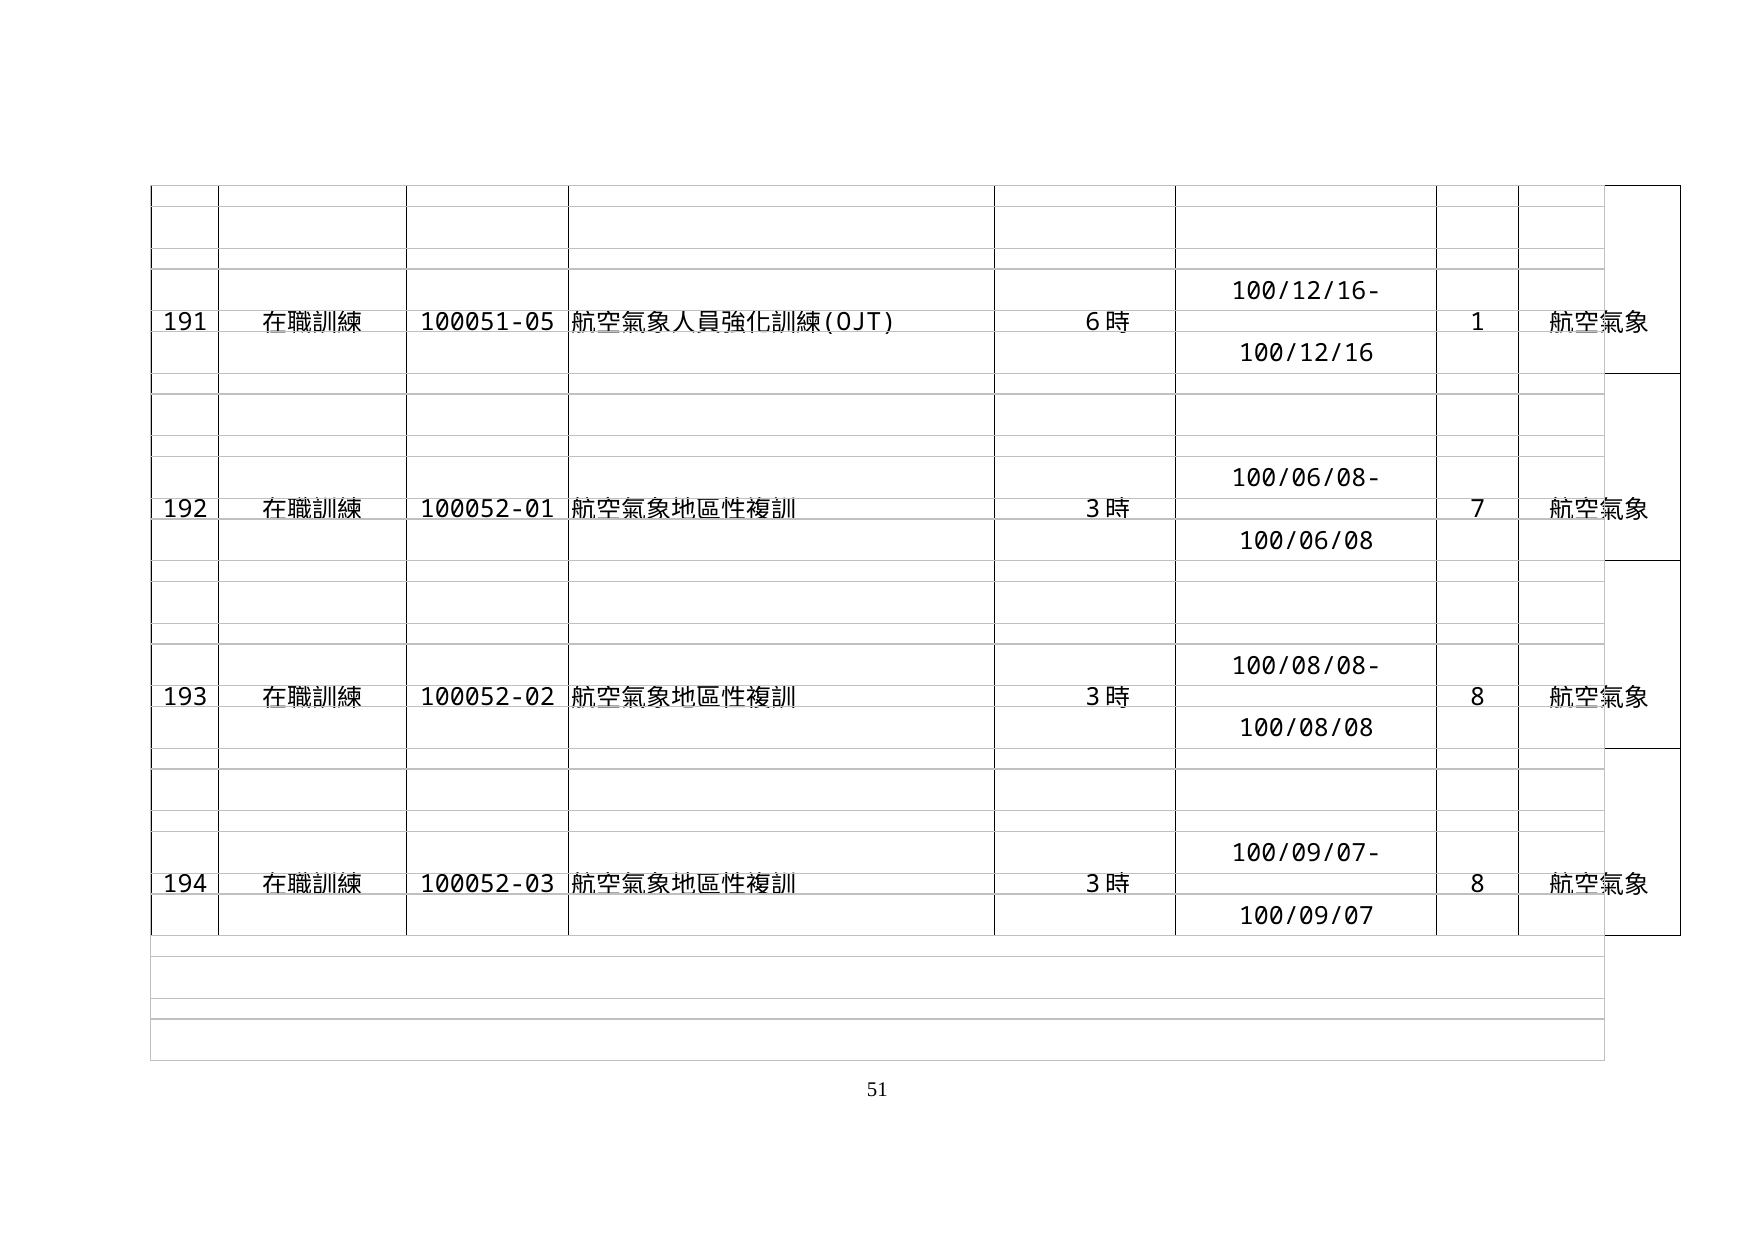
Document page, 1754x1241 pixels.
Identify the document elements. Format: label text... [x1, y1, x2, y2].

table_cell 100/12/16- [1176, 270, 1436, 310]
table_cell 航空氣象地區性複訓 [569, 457, 994, 498]
table_cell 航空氣象地區性複訓 [569, 395, 994, 435]
table_cell [407, 624, 568, 643]
table_cell 3時 [995, 686, 1124, 706]
table_cell [152, 561, 218, 581]
table_cell 100052-01 [407, 499, 568, 518]
table_cell 3時 [995, 624, 1175, 643]
table_cell [1437, 520, 1518, 560]
table_cell 在職訓練 [335, 686, 353, 706]
table_cell [1176, 582, 1436, 623]
table_cell [1437, 832, 1518, 873]
table_cell 航空氣象 [1519, 707, 1604, 748]
table_cell [407, 249, 568, 268]
table_cell 航空氣象人員強化訓練(OJT) [734, 311, 753, 331]
table_cell 在職訓練 [219, 811, 406, 831]
table_cell 航空氣象人員強化訓練(OJT) [760, 311, 783, 331]
table_cell [407, 895, 568, 935]
table_cell 在職訓練 [219, 499, 271, 518]
table_cell 在職訓練 [306, 874, 324, 893]
table_cell 在職訓練 [219, 686, 271, 706]
table_cell 3時 [995, 874, 1124, 893]
table_cell 航空氣象地區性複訓 [727, 499, 737, 518]
table_cell 192 [152, 499, 218, 518]
table_cell [152, 207, 218, 248]
table_cell 航空氣象地區性複訓 [569, 895, 994, 935]
table_cell [1176, 436, 1436, 456]
table_cell 航空氣象 [1519, 332, 1604, 373]
table_cell 航空氣象 [1556, 499, 1604, 518]
table_cell 在職訓練 [355, 311, 406, 331]
table_cell [1437, 186, 1518, 206]
table_cell 6時 [995, 249, 1175, 268]
table_cell [407, 436, 568, 456]
table_cell 航空氣象 [1519, 811, 1604, 831]
table_cell [407, 707, 568, 748]
table_cell 航空氣象地區性複訓 [569, 749, 994, 768]
table_cell 在職訓練 [219, 645, 406, 685]
table_cell 在職訓練 [335, 499, 353, 518]
table_cell [1437, 645, 1518, 685]
table_cell 航空氣象地區性複訓 [569, 645, 994, 685]
table_cell [1176, 249, 1436, 268]
table_cell 193 [152, 686, 218, 706]
table_cell [152, 395, 218, 435]
table_cell [1437, 624, 1518, 643]
table_cell [152, 832, 218, 873]
table_cell 在職訓練 [219, 749, 406, 768]
table_cell 100/06/08 [1176, 520, 1436, 560]
table_cell 在職訓練 [219, 895, 406, 935]
table_cell 100/09/07- [1176, 832, 1436, 873]
table_cell [1176, 374, 1436, 393]
table_cell 航空氣象 [1556, 311, 1604, 331]
table_cell 100/08/08- [1176, 645, 1436, 685]
table_cell [152, 457, 218, 498]
table_cell 航空氣象地區性複訓 [656, 686, 687, 706]
table_cell 在職訓練 [219, 374, 406, 393]
table_cell 航空氣象地區性複訓 [578, 874, 659, 893]
table_cell 6時 [995, 311, 1124, 331]
table_cell 7 [1437, 499, 1518, 518]
table_cell 在職訓練 [355, 874, 406, 893]
table_cell 在職訓練 [324, 686, 333, 706]
table_cell 在職訓練 [269, 499, 293, 518]
table_cell 航空氣象 [1519, 645, 1604, 685]
table_cell 100/09/07 [1176, 895, 1436, 935]
table_cell [152, 770, 218, 810]
table_cell 在職訓練 [219, 395, 406, 435]
table_cell [1176, 561, 1436, 581]
table_cell [407, 645, 568, 685]
table_cell 航空氣象 [1519, 436, 1604, 456]
table_cell 航空氣象地區性複訓 [794, 686, 994, 706]
table_cell 在職訓練 [219, 707, 406, 748]
table_cell 航空氣象地區性複訓 [758, 874, 783, 893]
table_cell 航空氣象地區性複訓 [727, 874, 737, 893]
table_cell 在職訓練 [219, 520, 406, 560]
table_cell 在職訓練 [219, 186, 406, 206]
table_cell 194 [152, 874, 218, 893]
table_cell 航空氣象 [1519, 686, 1554, 706]
table_cell 航空氣象地區性複訓 [700, 874, 725, 893]
table_cell [1437, 207, 1518, 248]
table_cell 在職訓練 [306, 311, 324, 331]
table_cell [152, 811, 218, 831]
table_cell 在職訓練 [219, 582, 406, 623]
table_cell [152, 270, 218, 310]
table_cell 航空氣象人員強化訓練(OJT) [814, 311, 994, 331]
table_cell 航空氣象 [1519, 874, 1554, 893]
table_cell [152, 332, 218, 373]
table_cell [1176, 686, 1436, 706]
table_cell 航空氣象地區性複訓 [569, 832, 994, 873]
table_cell 在職訓練 [219, 624, 406, 643]
table_cell 3時 [995, 395, 1175, 435]
table_cell [1437, 457, 1518, 498]
table_cell 6時 [995, 186, 1175, 206]
table_cell [407, 832, 568, 873]
table_cell 100051-05 [407, 311, 568, 331]
table_cell 在職訓練 [324, 311, 333, 331]
table_cell 航空氣象 [1519, 457, 1604, 498]
table_cell 3時 [995, 499, 1124, 518]
table_cell [1176, 186, 1436, 206]
table_cell 航空氣象地區性複訓 [569, 582, 994, 623]
table_cell 航空氣象 [1519, 561, 1604, 581]
table_cell [407, 582, 568, 623]
table_cell 航空氣象地區性複訓 [758, 686, 783, 706]
table_cell 航空氣象 [1519, 499, 1554, 518]
table_cell 3時 [995, 770, 1175, 810]
table_cell 航空氣象 [1519, 186, 1604, 206]
table_cell 191 [152, 311, 218, 331]
table_cell [1176, 811, 1436, 831]
table_cell 在職訓練 [324, 874, 333, 893]
table_cell 在職訓練 [219, 770, 406, 810]
table_cell [152, 582, 218, 623]
table_cell 航空氣象地區性複訓 [569, 811, 994, 831]
table_cell 航空氣象地區性複訓 [727, 686, 737, 706]
table_cell 8 [1437, 686, 1518, 706]
table_cell 航空氣象 [1605, 374, 1680, 560]
table_cell [1176, 770, 1436, 810]
table_cell 航空氣象地區性複訓 [569, 374, 994, 393]
table_cell 在職訓練 [219, 436, 406, 456]
table_cell 航空氣象人員強化訓練(OJT) [656, 311, 682, 331]
table_cell 8 [1437, 874, 1518, 893]
table_cell 航空氣象人員強化訓練(OJT) [569, 332, 994, 373]
table_cell 航空氣象 [1556, 874, 1604, 893]
table_cell 3時 [995, 895, 1175, 935]
table_cell 航空氣象 [1519, 249, 1604, 268]
table_cell 1 [1437, 311, 1518, 331]
table_cell 航空氣象地區性複訓 [578, 499, 659, 518]
table_cell [1176, 395, 1436, 435]
table_cell [1176, 624, 1436, 643]
table_cell 6時 [995, 270, 1175, 310]
table_cell 在職訓練 [219, 311, 271, 331]
table_cell 航空氣象 [1519, 520, 1604, 560]
table_cell [1176, 207, 1436, 248]
table_cell 在職訓練 [306, 686, 324, 706]
table_cell 航空氣象地區性複訓 [661, 874, 682, 893]
table_cell 航空氣象地區性複訓 [794, 499, 994, 518]
table_cell 航空氣象人員強化訓練(OJT) [794, 311, 812, 331]
table_cell [407, 207, 568, 248]
table_cell 100/06/08- [1176, 457, 1436, 498]
table_cell [1437, 811, 1518, 831]
table_cell 航空氣象地區性複訓 [569, 520, 994, 560]
table_cell 3時 [995, 457, 1175, 498]
table_cell [1437, 395, 1518, 435]
table_cell [1176, 874, 1436, 893]
table_cell 在職訓練 [269, 686, 293, 706]
table_cell [1437, 895, 1518, 935]
table_cell 3時 [995, 749, 1175, 768]
table_cell 航空氣象地區性複訓 [738, 686, 753, 706]
table_cell [152, 436, 218, 456]
table_cell 在職訓練 [219, 270, 406, 310]
table_cell [1437, 582, 1518, 623]
table_cell 3時 [995, 436, 1175, 456]
table_cell [407, 770, 568, 810]
table_cell 航空氣象地區性複訓 [700, 499, 725, 518]
table_cell 航空氣象 [1519, 207, 1604, 248]
table_cell 100/08/08 [1176, 707, 1436, 748]
table_cell [1437, 374, 1518, 393]
table_cell 3時 [995, 520, 1175, 560]
table_cell 100052-02 [407, 686, 568, 706]
table_cell 航空氣象 [1519, 582, 1604, 623]
table_cell [1437, 749, 1518, 768]
table_cell 航空氣象人員強化訓練(OJT) [569, 249, 994, 268]
table_cell [1176, 311, 1436, 331]
table_cell 3時 [995, 707, 1175, 748]
table_cell 3時 [1123, 874, 1175, 893]
table_cell 航空氣象地區性複訓 [661, 499, 682, 518]
table_cell 在職訓練 [269, 874, 293, 893]
table_cell [407, 395, 568, 435]
table_cell [152, 707, 218, 748]
table_cell 航空氣象地區性複訓 [578, 686, 659, 706]
table_cell [1437, 561, 1518, 581]
table_cell 3時 [995, 582, 1175, 623]
table_cell [1176, 499, 1436, 518]
table_cell 在職訓練 [219, 249, 406, 268]
table_cell 航空氣象地區性複訓 [684, 874, 700, 893]
table_cell 在職訓練 [355, 499, 406, 518]
table_cell 航空氣象地區性複訓 [569, 436, 994, 456]
table_cell [407, 811, 568, 831]
table_cell 航空氣象 [1519, 832, 1604, 873]
table_cell 100/12/16 [1176, 332, 1436, 373]
table_cell 在職訓練 [219, 457, 406, 498]
table_cell 在職訓練 [324, 499, 333, 518]
table_cell 航空氣象 [1519, 895, 1604, 935]
table_cell 航空氣象 [1519, 311, 1554, 331]
table_cell 航空氣象 [1519, 624, 1604, 643]
table_cell 航空氣象地區性複訓 [700, 686, 725, 706]
table_cell [152, 895, 218, 935]
table_cell [152, 624, 218, 643]
table_cell 3時 [995, 832, 1175, 873]
table_cell 航空氣象地區性複訓 [794, 874, 994, 893]
table_cell 在職訓練 [219, 207, 406, 248]
table_cell 航空氣象人員強化訓練(OJT) [569, 207, 994, 248]
table_cell 3時 [1123, 499, 1175, 518]
table_cell 航空氣象人員強化訓練(OJT) [578, 311, 659, 331]
table_cell [152, 520, 218, 560]
table_cell 航空氣象人員強化訓練(OJT) [684, 311, 728, 331]
table_cell [1437, 332, 1518, 373]
table_cell 航空氣象地區性複訓 [738, 874, 753, 893]
table_cell 6時 [995, 332, 1175, 373]
table_cell [407, 749, 568, 768]
table_cell [407, 270, 568, 310]
table_cell [152, 374, 218, 393]
table_cell 航空氣象地區性複訓 [684, 686, 700, 706]
table_cell 在職訓練 [355, 686, 406, 706]
table_cell 航空氣象人員強化訓練(OJT) [569, 270, 994, 310]
table_cell [1437, 436, 1518, 456]
table_cell 在職訓練 [219, 561, 406, 581]
table_cell 3時 [995, 645, 1175, 685]
table_cell [1437, 770, 1518, 810]
table_cell 在職訓練 [335, 311, 353, 331]
table_cell 航空氣象地區性複訓 [569, 707, 994, 748]
table_cell 航空氣象 [1519, 770, 1604, 810]
table_cell 在職訓練 [219, 832, 406, 873]
table_cell [407, 457, 568, 498]
table_cell [407, 520, 568, 560]
table_cell 航空氣象 [1519, 270, 1604, 310]
table_cell [152, 186, 218, 206]
table_cell 航空氣象地區性複訓 [569, 561, 994, 581]
table_cell 在職訓練 [269, 311, 293, 331]
table_cell [1176, 749, 1436, 768]
table_cell 3時 [1123, 686, 1175, 706]
table_cell [1437, 707, 1518, 748]
table_cell 3時 [995, 811, 1175, 831]
table_cell 航空氣象 [1556, 686, 1604, 706]
table_cell 航空氣象地區性複訓 [738, 499, 753, 518]
table_cell 航空氣象 [1519, 749, 1604, 768]
table_cell [407, 561, 568, 581]
table_cell 6時 [995, 207, 1175, 248]
table_cell 航空氣象 [1605, 561, 1680, 748]
table_cell [152, 749, 218, 768]
table_cell 航空氣象地區性複訓 [783, 686, 792, 706]
table_cell [152, 645, 218, 685]
table_cell 航空氣象地區性複訓 [758, 499, 783, 518]
table_cell 航空氣象 [1519, 374, 1604, 393]
table_cell 航空氣象 [1519, 395, 1604, 435]
table_cell 航空氣象 [1605, 186, 1680, 373]
table_cell [1437, 249, 1518, 268]
table_cell 3時 [995, 374, 1175, 393]
table_cell 航空氣象人員強化訓練(OJT) [569, 186, 994, 206]
table_cell [152, 249, 218, 268]
table_cell 100052-03 [407, 874, 568, 893]
table_cell [407, 186, 568, 206]
table_cell [1437, 270, 1518, 310]
table_cell [407, 332, 568, 373]
table_cell 航空氣象地區性複訓 [569, 770, 994, 810]
table_cell 航空氣象 [1605, 749, 1680, 935]
table_cell 在職訓練 [219, 874, 271, 893]
table_cell 在職訓練 [335, 874, 353, 893]
table_cell 6時 [1123, 311, 1175, 331]
table_cell 航空氣象地區性複訓 [684, 499, 700, 518]
table_cell 在職訓練 [306, 499, 324, 518]
table_cell 航空氣象地區性複訓 [569, 624, 994, 643]
table_cell [407, 374, 568, 393]
table_cell 3時 [995, 561, 1175, 581]
table_cell 在職訓練 [219, 332, 406, 373]
